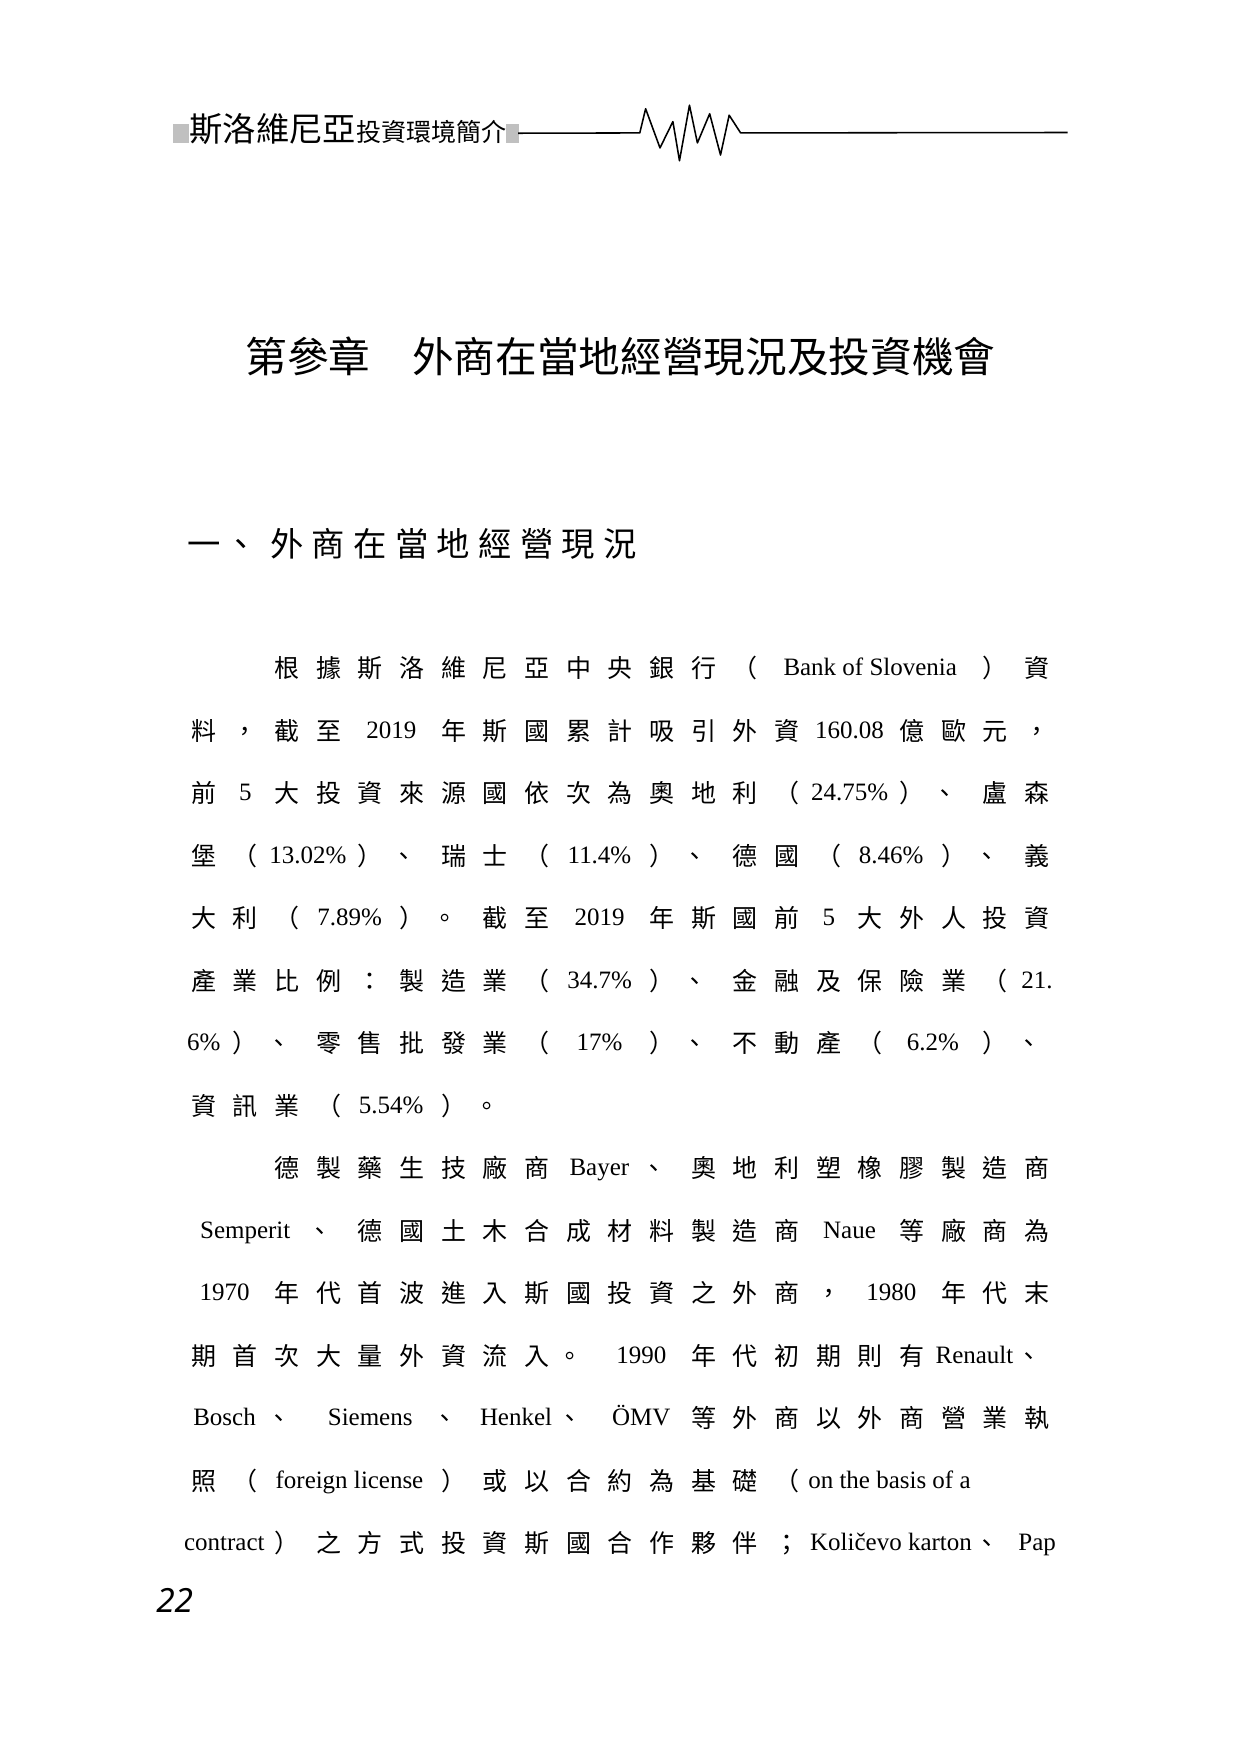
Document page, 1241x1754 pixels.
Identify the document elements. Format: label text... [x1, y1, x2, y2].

text 一、外商在當地經營現況 [183, 500, 1058, 563]
text 德製藥生技廠商Bayer、奧地利塑橡膠製造商Semperit、德國土木合成材料製造商Naue等廠商為1970年代首波進入斯國投資之外商，1980年代末期首次大量外資流入。1990年代初期則有Renault、Bosch、Siemens、Henkel、ÖMV等外商以外商營業執照（foreign license）或以合約為基礎（on the basis of a contract）之方式投資斯國合作夥伴；Količevo karton、Pap [183, 1125, 1058, 1563]
text 第參章 外商在當地經營現況及投資機會 [183, 313, 1058, 375]
text 根據斯洛維尼亞中央銀行（Bank of Slovenia）資料，截至2019年斯國累計吸引外資160.08億歐元，前5大投資來源國依次為奧地利（24.75%）、盧森堡（13.02%）、瑞士（11.4%）、德國（8.46%）、義大利（7.89%）。截至2019年斯國前5大外人投資產業比例：製造業（34.7%）、金融及保險業（21.6%）、零售批發業（17%）、不動產（6.2%）、資訊業（5.54%）。 [183, 625, 1058, 1125]
